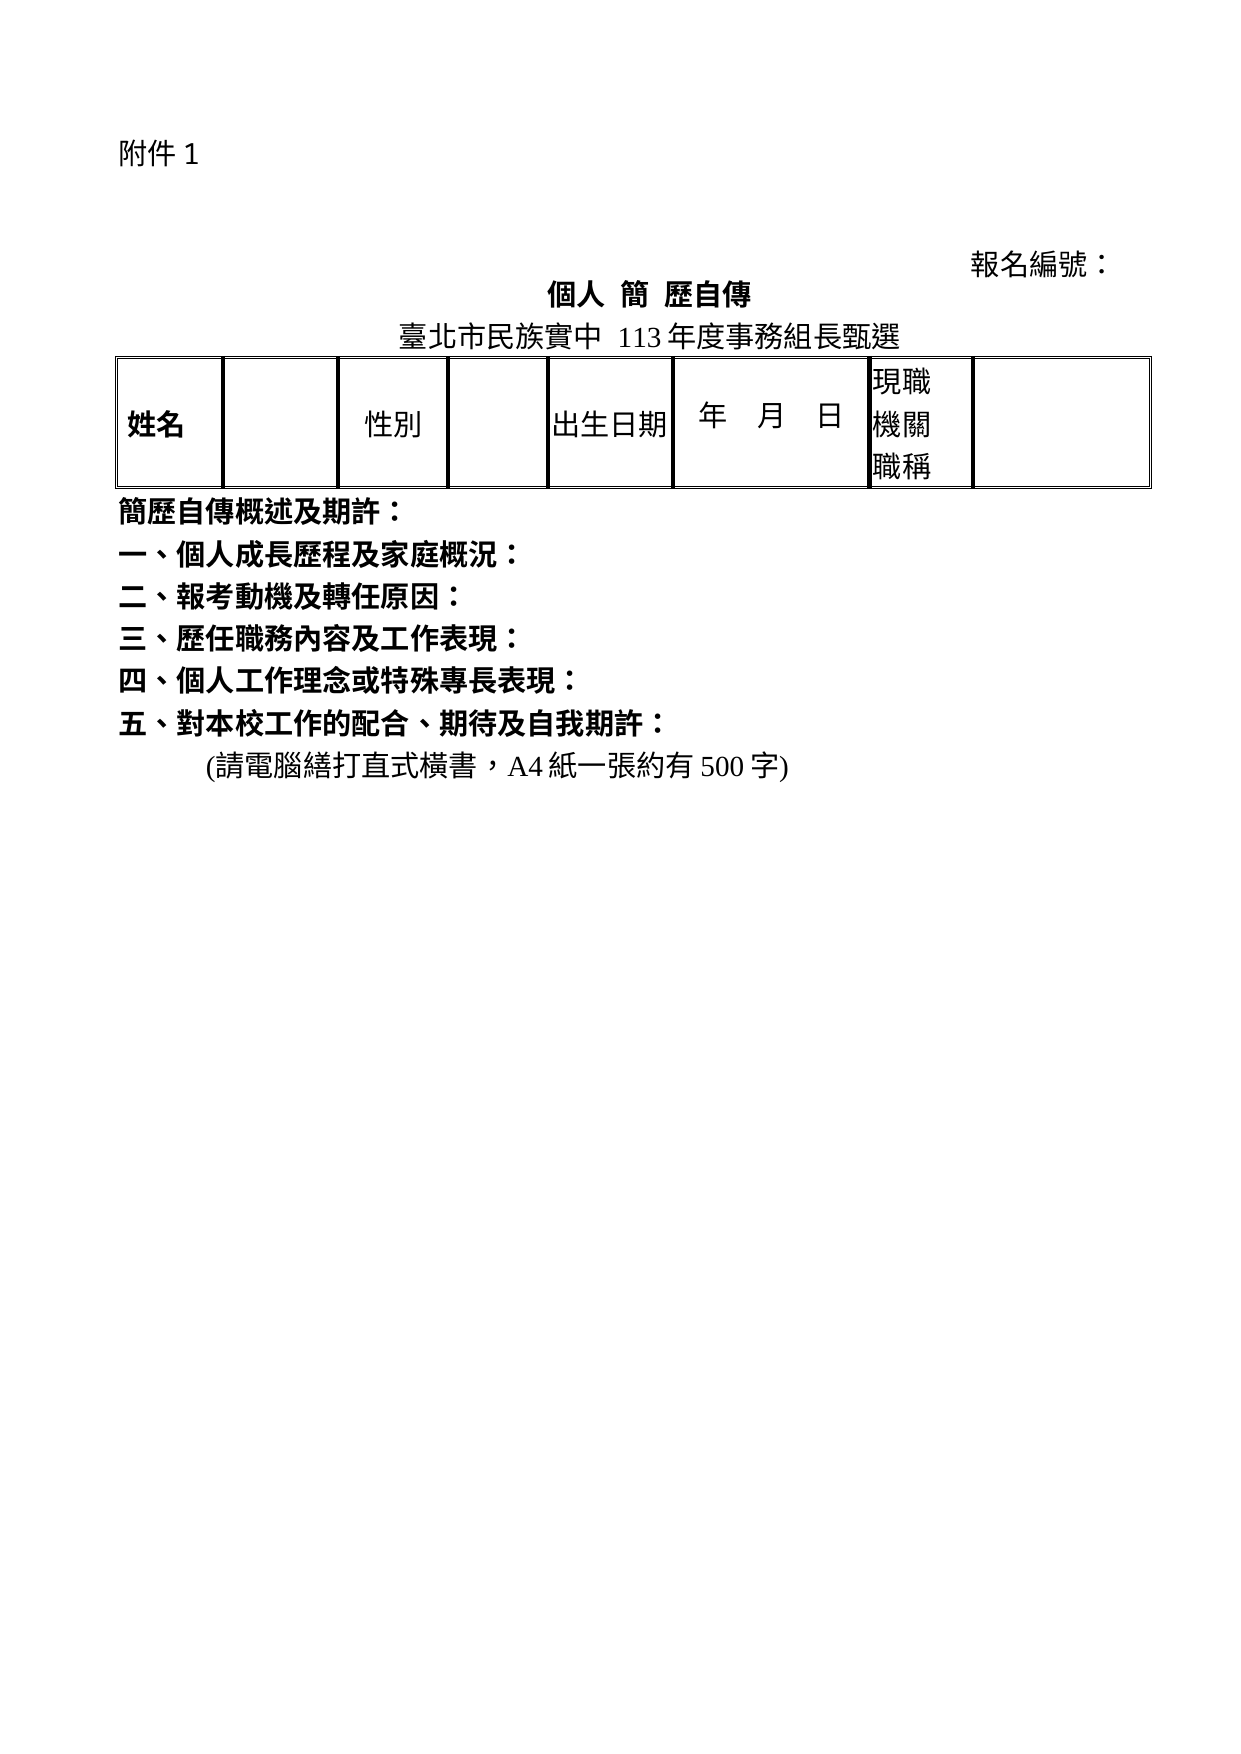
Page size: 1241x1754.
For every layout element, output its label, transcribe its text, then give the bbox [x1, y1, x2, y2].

text 五、對本校工作的配合、期待及自我期許： [118, 700, 1152, 743]
table_header [975, 359, 1149, 486]
table_header [225, 359, 336, 486]
table_header 年 月 日 [675, 359, 867, 486]
table_header 現職 機關 職稱 [872, 359, 971, 486]
table_header [450, 359, 546, 486]
text 簡歷自傳概述及期許： [118, 489, 1152, 531]
text 三、歷任職務內容及工作表現： [118, 616, 1152, 658]
table_header 性別 [340, 359, 446, 486]
text 臺北市民族實中 113年度事務組長甄選 [118, 313, 1152, 356]
text 報名編號： [971, 241, 1178, 282]
table_header 出生日期 [550, 359, 671, 486]
text 個人 簡 歷自傳 [118, 234, 1193, 313]
text (請電腦繕打直式橫書，A4紙一張約有500字) [118, 743, 1152, 785]
text 一、個人成長歷程及家庭概況： [118, 531, 1152, 573]
text 附件1 [118, 138, 1152, 171]
table_header 姓名 [118, 359, 221, 486]
text 二、報考動機及轉任原因： [118, 573, 1152, 616]
text 四、個人工作理念或特殊專長表現： [118, 658, 1152, 700]
